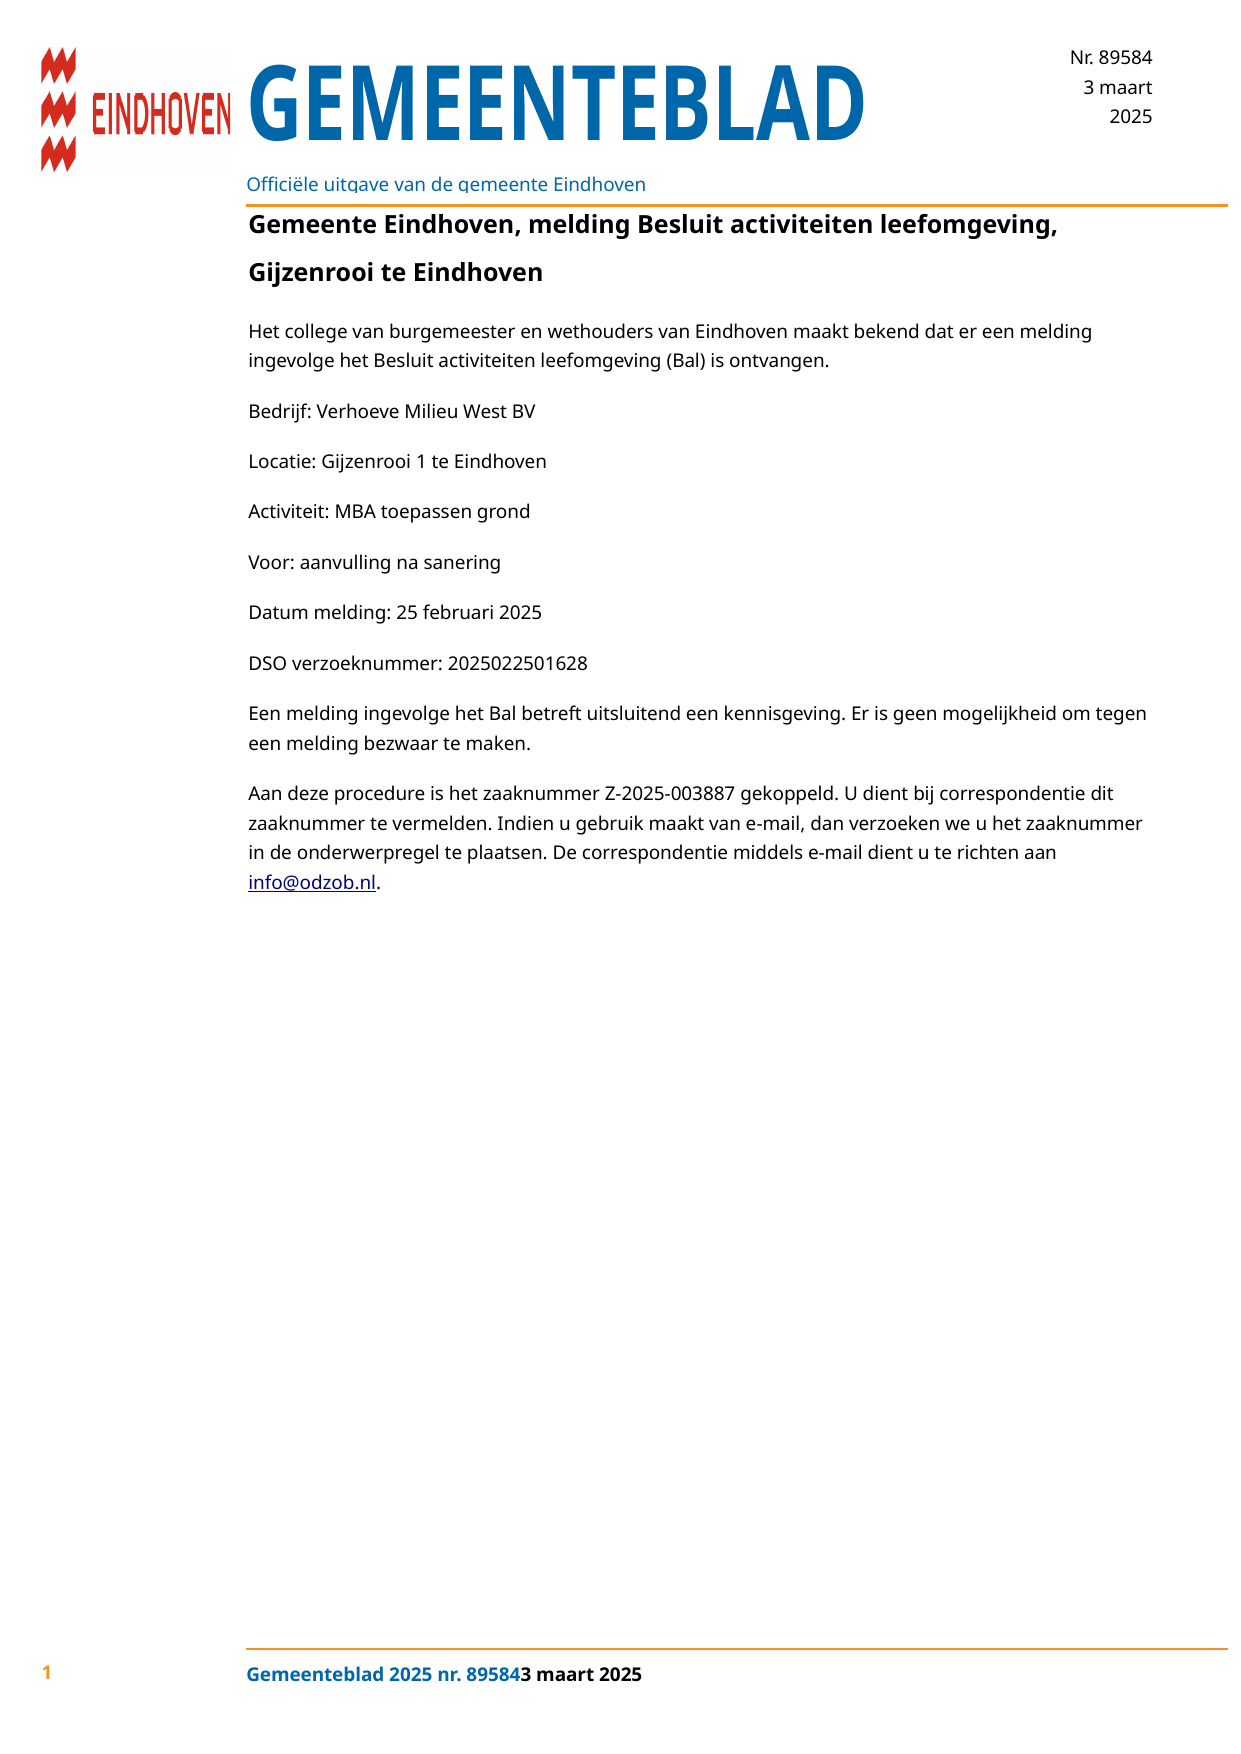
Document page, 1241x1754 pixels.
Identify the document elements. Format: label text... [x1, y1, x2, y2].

text Locatie: ​Gijzenrooi 1 te Eindhoven [248, 448, 1152, 474]
text Een melding ingevolge het Bal betreft uitsluitend een kennisgeving. Er is geen mogelijkheid om tegen een melding bezwaar te maken. [248, 700, 1152, 756]
text DSO verzoeknummer: 2025022501628 [248, 650, 1152, 676]
text Activiteit: MBA toepassen grond [248, 499, 1152, 524]
text Gemeente Eindhoven​, melding Besluit activiteiten leefomgeving, Gijzenrooi te Eindhoven [248, 207, 1152, 288]
picture [41, 47, 231, 172]
text Bedrijf: Verhoeve Milieu West BV [248, 398, 1152, 424]
text Voor: aanvulling na sanering [248, 549, 1152, 575]
text Het college van burgemeester en wethouders van Eindhoven​ maakt bekend dat er een melding ingevolge het Besluit activiteiten leefomgeving (Bal) is ontvangen. [248, 318, 1152, 373]
text Aan deze procedure is het zaaknummer Z-2025-003887 gekoppeld. U dient bij correspondentie dit zaaknummer te vermelden. Indien u gebruik maakt van e-mail, dan verzoeken we u het zaaknummer in de onderwerpregel te plaatsen. De correspondentie middels e-mail dient u te richten aan info@odzob.nl. [248, 780, 1152, 895]
text Datum melding: 25 februari 2025 [248, 599, 1152, 625]
